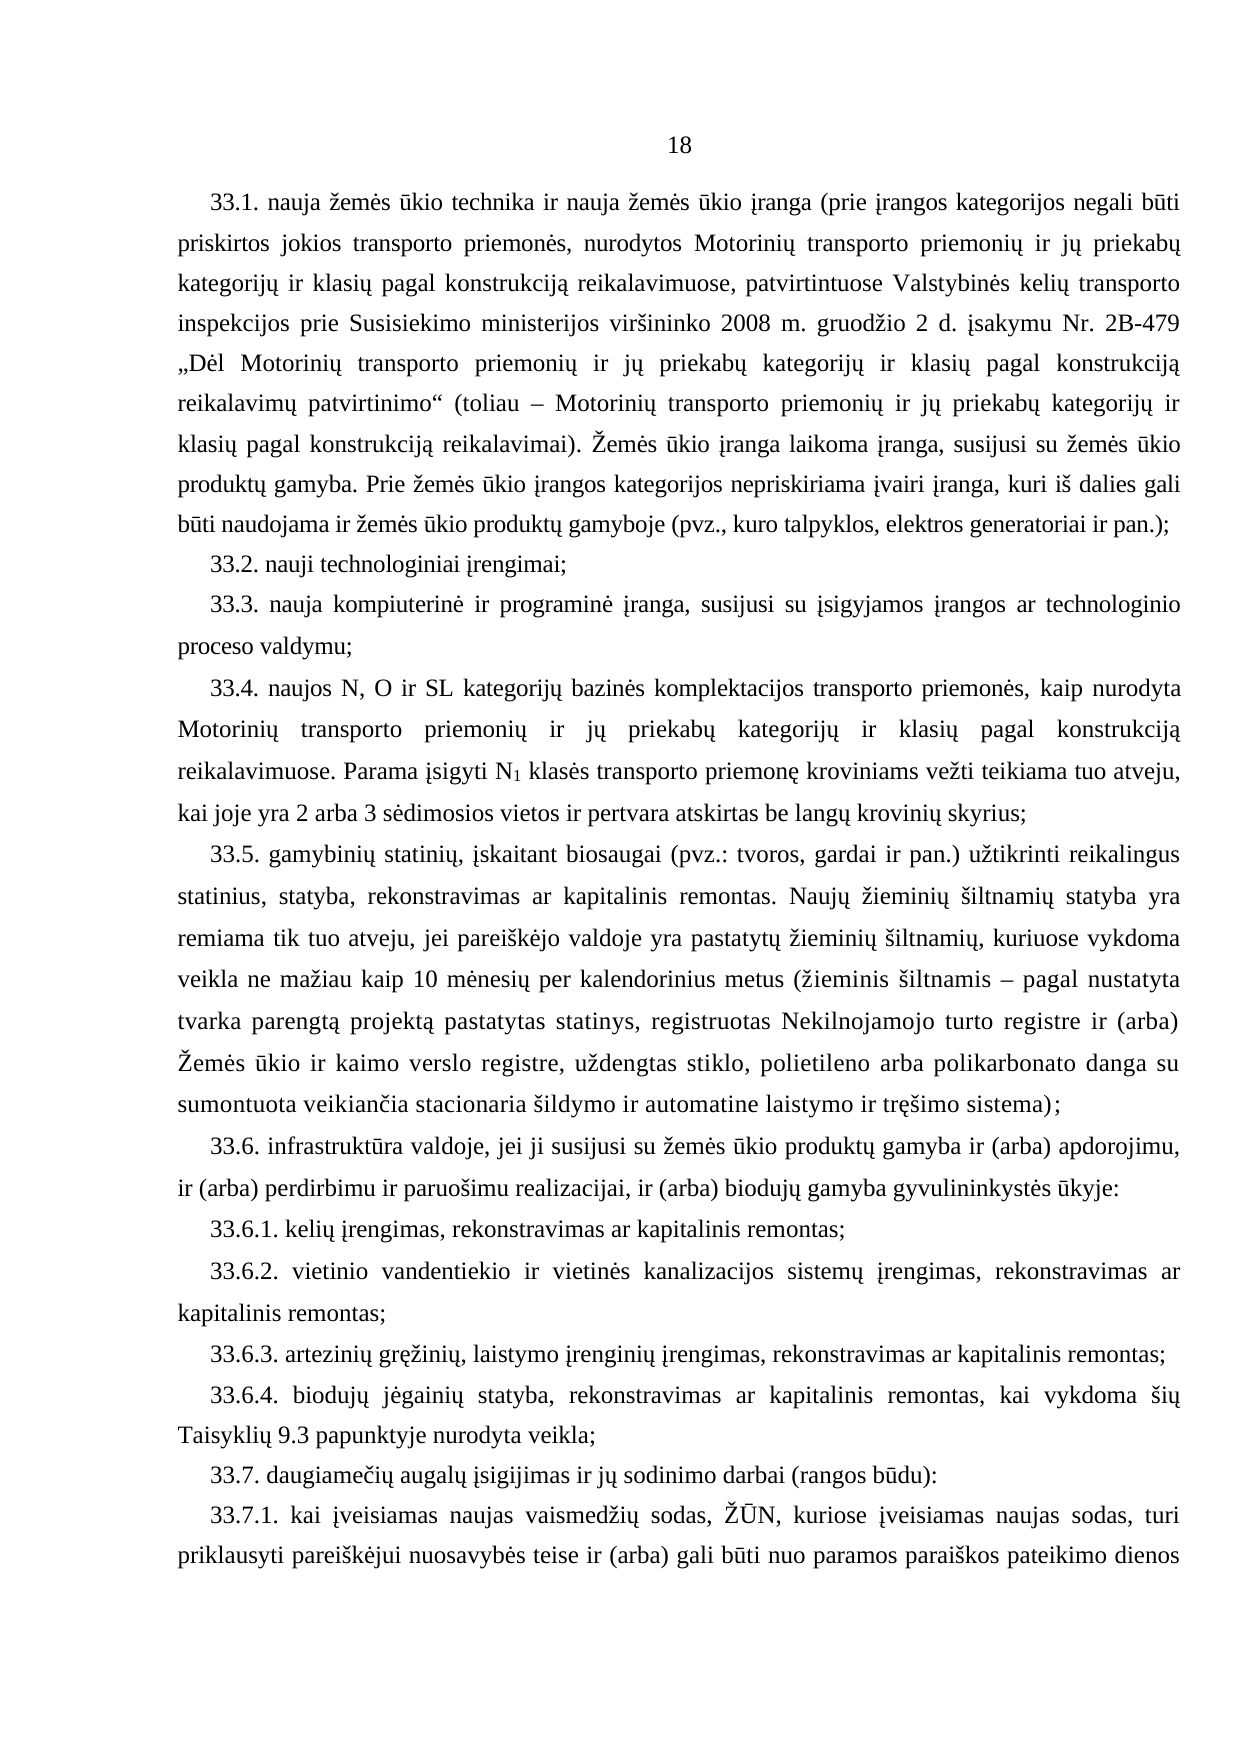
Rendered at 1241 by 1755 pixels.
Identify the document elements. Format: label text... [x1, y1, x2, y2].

text 33.5. gamybinių statinių, įskaitant biosaugai (pvz.: tvoros, gardai ir pan.) užtikrinti reikalingus statinius, statyba, rekonstravimas ar kapitalinis remontas. Naujų žieminių šiltnamių statyba yra remiama tik tuo atveju, jei pareiškėjo valdoje yra pastatytų žieminių šiltnamių, kuriuose vykdoma veikla ne mažiau kaip 10 mėnesių per kalendorinius metus (žieminis šiltnamis – pagal nustatyta tvarka parengtą projektą pastatytas statinys, registruotas Nekilnojamojo turto registre ir (arba) Žemės ūkio ir kaimo verslo registre, uždengtas stiklo, polietileno arba polikarbonato danga su sumontuota veikiančia stacionaria šildymo ir automatine laistymo ir tręšimo sistema); [177, 839, 1181, 1118]
text 33.7. daugiamečių augalų įsigijimas ir jų sodinimo darbai (rangos būdu): [177, 1460, 1181, 1489]
text 33.6.1. kelių įrengimas, rekonstravimas ar kapitalinis remontas; [177, 1214, 1181, 1243]
text 33.7.1. kai įveisiamas naujas vaismedžių sodas, ŽŪN, kuriose įveisiamas naujas sodas, turi priklausyti pareiškėjui nuosavybės teise ir (arba) gali būti nuo paramos paraiškos pateikimo dienos [177, 1500, 1181, 1569]
text 33.4. naujos N, O ir SL kategorijų bazinės komplektacijos transporto priemonės, kaip nurodyta Motorinių transporto priemonių ir jų priekabų kategorijų ir klasių pagal konstrukciją reikalavimuose. Parama įsigyti N1 klasės transporto priemonę kroviniams vežti teikiama tuo atveju, kai joje yra 2 arba 3 sėdimosios vietos ir pertvara atskirtas be langų krovinių skyrius; [177, 673, 1181, 827]
text 33.1. nauja žemės ūkio technika ir nauja žemės ūkio įranga (prie įrangos kategorijos negali būti priskirtos jokios transporto priemonės, nurodytos Motorinių transporto priemonių ir jų priekabų kategorijų ir klasių pagal konstrukciją reikalavimuose, patvirtintuose Valstybinės kelių transporto inspekcijos prie Susisiekimo ministerijos viršininko 2008 m. gruodžio 2 d. įsakymu Nr. 2B-479 „Dėl Motorinių transporto priemonių ir jų priekabų kategorijų ir klasių pagal konstrukciją reikalavimų patvirtinimo“ (toliau – Motorinių transporto priemonių ir jų priekabų kategorijų ir klasių pagal konstrukciją reikalavimai). Žemės ūkio įranga laikoma įranga, susijusi su žemės ūkio produktų gamyba. Prie žemės ūkio įrangos kategorijos nepriskiriama įvairi įranga, kuri iš dalies gali būti naudojama ir žemės ūkio produktų gamyboje (pvz., kuro talpyklos, elektros generatoriai ir pan.); [177, 187, 1181, 538]
text 33.2. nauji technologiniai įrengimai; [177, 549, 1181, 578]
text 33.6. infrastruktūra valdoje, jei ji susijusi su žemės ūkio produktų gamyba ir (arba) apdorojimu, ir (arba) perdirbimu ir paruošimu realizacijai, ir (arba) biodujų gamyba gyvulininkystės ūkyje: [177, 1131, 1181, 1202]
text 33.6.2. vietinio vandentiekio ir vietinės kanalizacijos sistemų įrengimas, rekonstravimas ar kapitalinis remontas; [177, 1256, 1181, 1327]
text 33.6.3. artezinių gręžinių, laistymo įrenginių įrengimas, rekonstravimas ar kapitalinis remontas; [177, 1339, 1181, 1368]
text 33.3. nauja kompiuterinė ir programinė įranga, susijusi su įsigyjamos įrangos ar technologinio proceso valdymu; [177, 589, 1181, 660]
text 33.6.4. biodujų jėgainių statyba, rekonstravimas ar kapitalinis remontas, kai vykdoma šių Taisyklių 9.3 papunktyje nurodyta veikla; [177, 1380, 1181, 1449]
